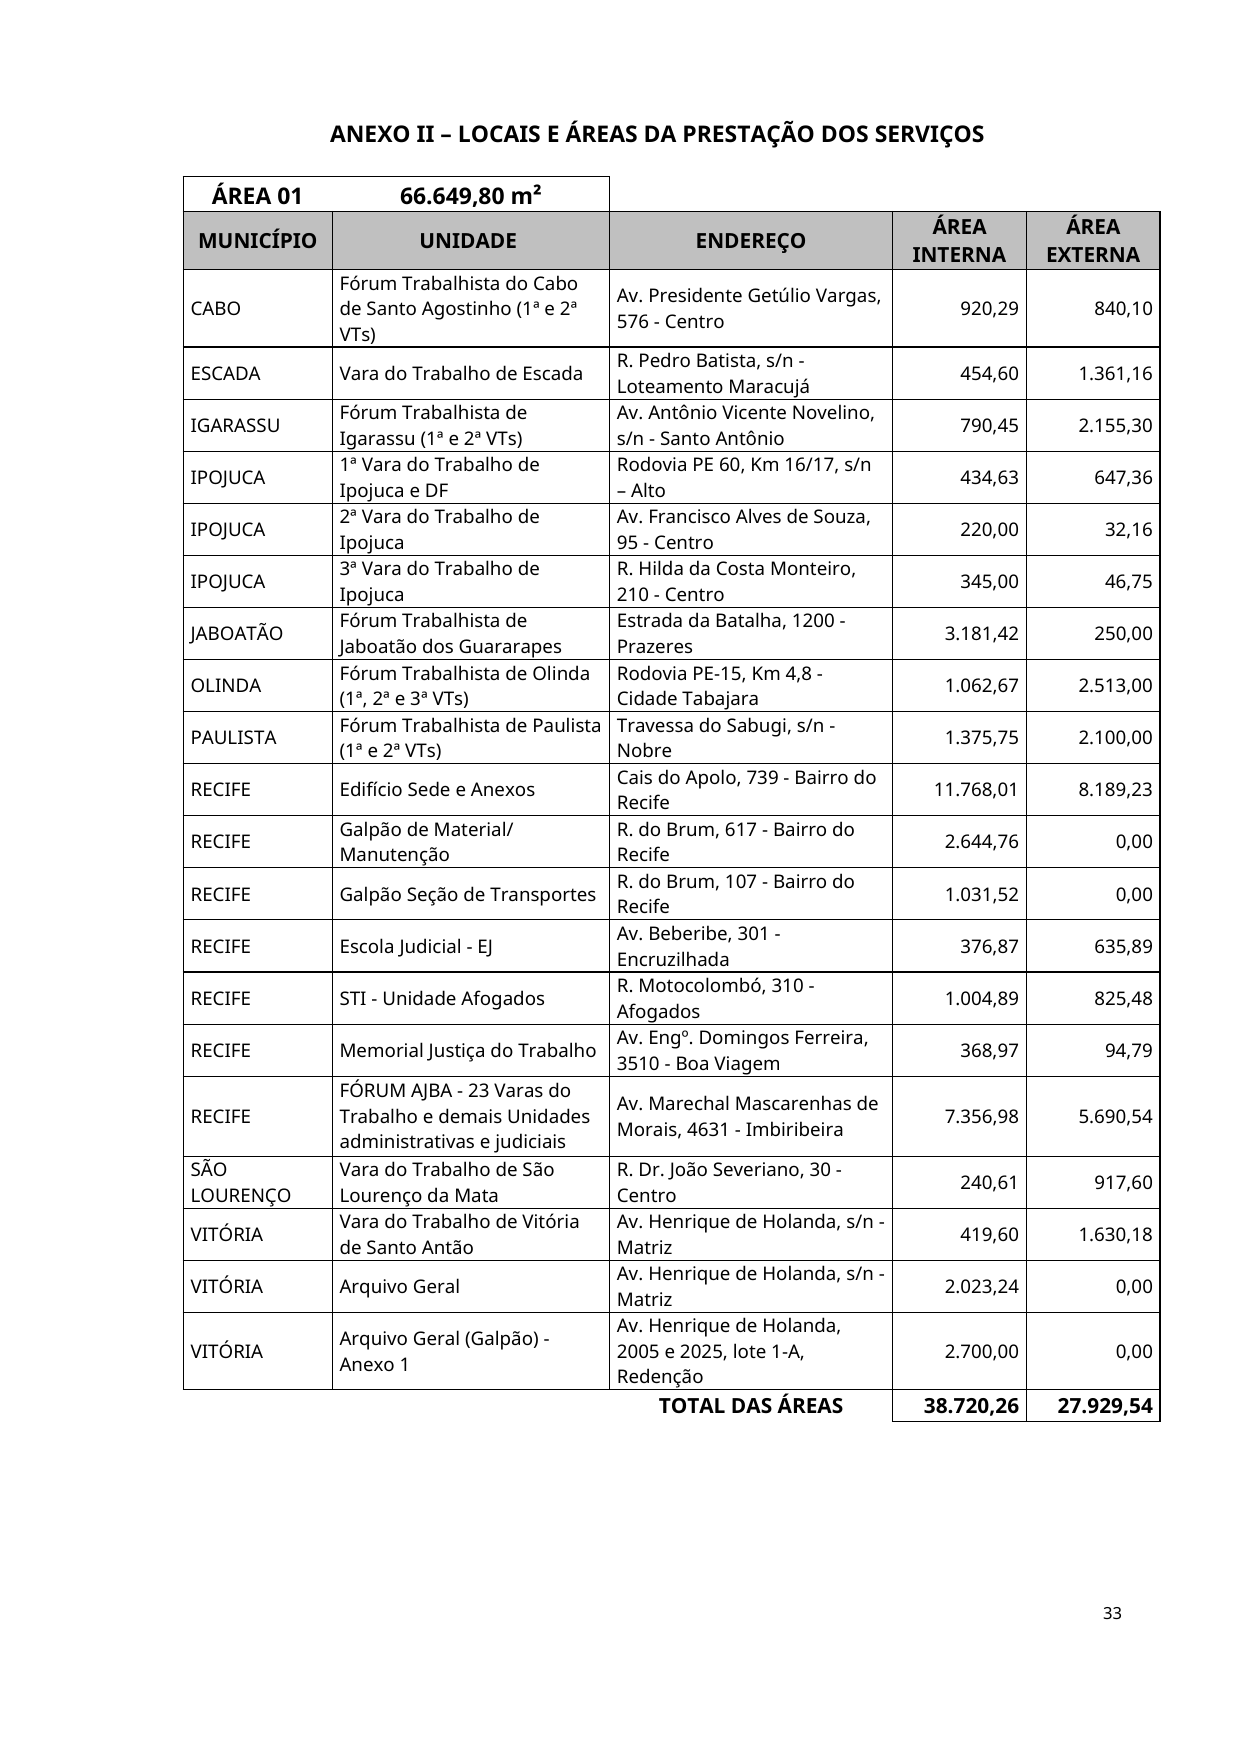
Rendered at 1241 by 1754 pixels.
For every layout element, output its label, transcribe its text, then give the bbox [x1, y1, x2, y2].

table_cell Av. Beberibe, 301 - Encruzilhada [610, 920, 892, 971]
table_cell 2.155,30 [1027, 400, 1159, 451]
table_cell VITÓRIA [184, 1261, 332, 1312]
table_header [610, 176, 892, 211]
table_cell IGARASSU [184, 400, 332, 451]
table_cell 27.929,54 [1027, 1390, 1159, 1421]
table_cell 419,60 [893, 1209, 1026, 1260]
table_cell 1.004,89 [893, 973, 1026, 1023]
table_cell Escola Judicial - EJ [333, 920, 609, 971]
table_cell ESCADA [184, 348, 332, 398]
table_cell R. Motocolombó, 310 - Afogados [610, 973, 892, 1023]
table_cell 11.768,01 [893, 764, 1026, 815]
table_cell 1ª Vara do Trabalho de Ipojuca e DF [333, 452, 609, 503]
table_cell [609, 1421, 892, 1474]
table_cell Av. Presidente Getúlio Vargas, 576 - Centro [610, 270, 892, 346]
table_cell Av. Henrique de Holanda, 2005 e 2025, lote 1-A, Redenção [610, 1313, 892, 1389]
table_cell 368,97 [893, 1025, 1026, 1076]
table_cell VITÓRIA [184, 1313, 332, 1389]
table_cell 825,48 [1027, 973, 1159, 1023]
table_cell ÁREA EXTERNA [1027, 212, 1159, 269]
table_cell Rodovia PE-15, Km 4,8 - Cidade Tabajara [610, 660, 892, 711]
table_cell 917,60 [1027, 1157, 1159, 1208]
table_cell 32,16 [1027, 504, 1159, 555]
table_cell 38.720,26 [893, 1390, 1026, 1421]
table_cell OLINDA [184, 660, 332, 711]
table_cell R. do Brum, 617 - Bairro do Recife [610, 816, 892, 867]
table_cell 1.062,67 [893, 660, 1026, 711]
table_cell Vara do Trabalho de Escada [333, 348, 609, 398]
table_cell IPOJUCA [184, 452, 332, 503]
table_cell PAULISTA [184, 712, 332, 763]
table_cell VITÓRIA [184, 1209, 332, 1260]
table_cell Vara do Trabalho de São Lourenço da Mata [333, 1157, 609, 1208]
table_cell Arquivo Geral [333, 1261, 609, 1312]
table_cell RECIFE [184, 868, 332, 919]
table_cell IPOJUCA [184, 556, 332, 607]
table_cell 46,75 [1027, 556, 1159, 607]
table_cell 240,61 [893, 1157, 1026, 1208]
table_cell RECIFE [184, 764, 332, 815]
table_cell Fórum Trabalhista do Cabo de Santo Agostinho (1ª e 2ª VTs) [333, 270, 609, 346]
table_cell 7.356,98 [893, 1077, 1026, 1156]
table_cell Cais do Apolo, 739 - Bairro do Recife [610, 764, 892, 815]
table_cell Av. Antônio Vicente Novelino, s/n - Santo Antônio [610, 400, 892, 451]
text ANEXO II – LOCAIS E ÁREAS DA PRESTAÇÃO DOS SERVIÇOS [330, 118, 1122, 149]
table_cell Vara do Trabalho de Vitória de Santo Antão [333, 1209, 609, 1260]
table_cell 1.375,75 [893, 712, 1026, 763]
table_cell 2.644,76 [893, 816, 1026, 867]
table_cell RECIFE [184, 1077, 332, 1156]
table_cell 3.181,42 [893, 608, 1026, 659]
table_cell ÁREA INTERNA [893, 212, 1026, 269]
table_cell Av. Engº. Domingos Ferreira, 3510 - Boa Viagem [610, 1025, 892, 1076]
table_cell [609, 1474, 892, 1585]
table_cell Fórum Trabalhista de Olinda (1ª, 2ª e 3ª VTs) [333, 660, 609, 711]
table_cell 376,87 [893, 920, 1026, 971]
table_cell Galpão Seção de Transportes [333, 868, 609, 919]
table_cell 434,63 [893, 452, 1026, 503]
table_cell 0,00 [1027, 816, 1159, 867]
table_cell 94,79 [1027, 1025, 1159, 1076]
table_cell [332, 1474, 609, 1585]
table_cell 220,00 [893, 504, 1026, 555]
table_cell Arquivo Geral (Galpão) - Anexo 1 [333, 1313, 609, 1389]
table_cell R. Hilda da Costa Monteiro, 210 - Centro [610, 556, 892, 607]
table_cell 920,29 [893, 270, 1026, 346]
table_cell [183, 1474, 332, 1585]
table_cell 2.023,24 [893, 1261, 1026, 1312]
table_cell Travessa do Sabugi, s/n - Nobre [610, 712, 892, 763]
table_cell [183, 1390, 332, 1421]
table_cell Galpão de Material/ Manutenção [333, 816, 609, 867]
table_cell [893, 1474, 1026, 1585]
table_cell [893, 1422, 1026, 1474]
table_cell Av. Marechal Mascarenhas de Morais, 4631 - Imbiribeira [610, 1077, 892, 1156]
table_cell R. Dr. João Severiano, 30 - Centro [610, 1157, 892, 1208]
table_cell [183, 1421, 332, 1474]
table_cell 1.630,18 [1027, 1209, 1159, 1260]
table_cell 3ª Vara do Trabalho de Ipojuca [333, 556, 609, 607]
table_cell R. Pedro Batista, s/n - Loteamento Maracujá [610, 348, 892, 398]
table_cell STI - Unidade Afogados [333, 973, 609, 1023]
table_cell 345,00 [893, 556, 1026, 607]
table_cell RECIFE [184, 973, 332, 1023]
table_cell 840,10 [1027, 270, 1159, 346]
table_cell 1.361,16 [1027, 348, 1159, 398]
table_cell 454,60 [893, 348, 1026, 398]
table_cell Estrada da Batalha, 1200 - Prazeres [610, 608, 892, 659]
table_cell 2ª Vara do Trabalho de Ipojuca [333, 504, 609, 555]
table_cell Fórum Trabalhista de Jaboatão dos Guararapes [333, 608, 609, 659]
table_cell [1026, 1474, 1160, 1585]
table_cell Memorial Justiça do Trabalho [333, 1025, 609, 1076]
table_cell [1026, 1422, 1160, 1474]
table_cell 2.513,00 [1027, 660, 1159, 711]
table_cell IPOJUCA [184, 504, 332, 555]
table_cell [332, 1421, 609, 1474]
table_cell R. do Brum, 107 - Bairro do Recife [610, 868, 892, 919]
table_cell CABO [184, 270, 332, 346]
table_cell MUNICÍPIO [184, 212, 332, 269]
table_cell 790,45 [893, 400, 1026, 451]
table_cell UNIDADE [333, 212, 609, 269]
table_cell Fórum Trabalhista de Paulista (1ª e 2ª VTs) [333, 712, 609, 763]
table_cell 2.100,00 [1027, 712, 1159, 763]
table_header [893, 176, 1026, 211]
table_cell Rodovia PE 60, Km 16/17, s/n – Alto [610, 452, 892, 503]
table_cell 250,00 [1027, 608, 1159, 659]
table_cell TOTAL DAS ÁREAS [609, 1390, 892, 1421]
table_cell Av. Henrique de Holanda, s/n - Matriz [610, 1261, 892, 1312]
table_header 66.649,80 m² [332, 177, 609, 211]
table_cell 647,36 [1027, 452, 1159, 503]
table_cell 2.700,00 [893, 1313, 1026, 1389]
table_cell RECIFE [184, 1025, 332, 1076]
table_cell 0,00 [1027, 1313, 1159, 1389]
table_cell 5.690,54 [1027, 1077, 1159, 1156]
table_cell FÓRUM AJBA - 23 Varas do Trabalho e demais Unidades administrativas e judiciais [333, 1077, 609, 1156]
table_cell ENDEREÇO [610, 212, 892, 269]
table_cell Edifício Sede e Anexos [333, 764, 609, 815]
table_cell SÃO LOURENÇO [184, 1157, 332, 1208]
table_cell JABOATÃO [184, 608, 332, 659]
table_cell RECIFE [184, 920, 332, 971]
table_cell Fórum Trabalhista de Igarassu (1ª e 2ª VTs) [333, 400, 609, 451]
table_header [1026, 176, 1160, 211]
table_cell [332, 1390, 609, 1421]
table_cell 8.189,23 [1027, 764, 1159, 815]
table_cell 635,89 [1027, 920, 1159, 971]
table_cell 1.031,52 [893, 868, 1026, 919]
table_cell Av. Henrique de Holanda, s/n - Matriz [610, 1209, 892, 1260]
table_cell 0,00 [1027, 868, 1159, 919]
table_cell RECIFE [184, 816, 332, 867]
table_cell Av. Francisco Alves de Souza, 95 - Centro [610, 504, 892, 555]
table_header ÁREA 01 [184, 177, 332, 211]
table_cell 0,00 [1027, 1261, 1159, 1312]
